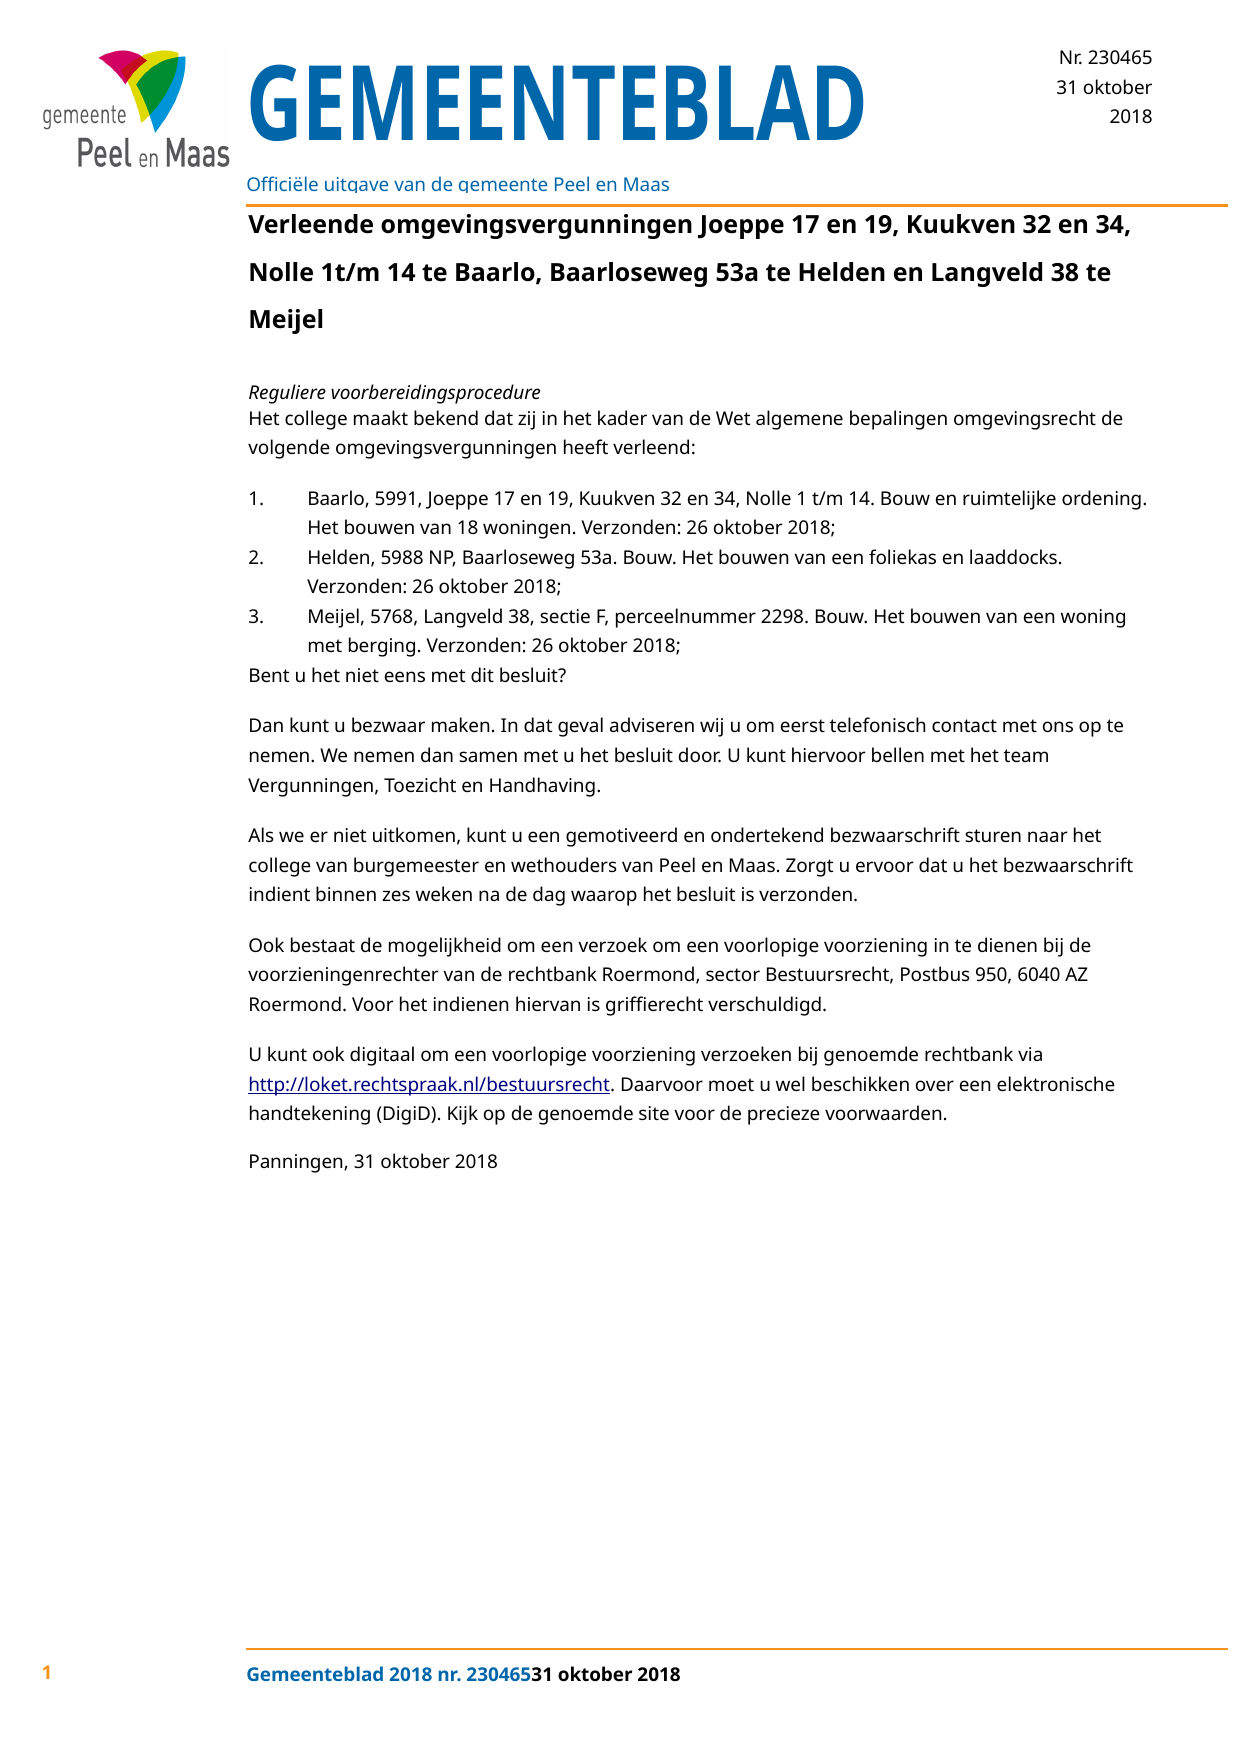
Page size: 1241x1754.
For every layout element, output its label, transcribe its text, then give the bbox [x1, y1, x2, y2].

text Bent u het niet eens met dit besluit? [248, 662, 1152, 688]
text Panningen, 31 oktober 2018 [248, 1148, 1152, 1174]
text Als we er niet uitkomen, kunt u een gemotiveerd en ondertekend bezwaarschrift sturen naar het college van burgemeester en wethouders van Peel en Maas. Zorgt u ervoor dat u het bezwaarschrift indient binnen zes weken na de dag waarop het besluit is verzonden. [248, 822, 1152, 907]
text Verleende omgevingsvergunningen Joeppe 17 en 19, Kuukven 32 en 34, Nolle 1t/m 14 te Baarlo, Baarloseweg 53a te Helden en Langveld 38 te Meijel [248, 207, 1152, 336]
list Helden, 5988 NP, Baarloseweg 53a. Bouw. Het bouwen van een foliekas en laaddocks. Verzonden: 26 oktober 2018; [248, 544, 1152, 599]
text Ook bestaat de mogelijkheid om een verzoek om een voorlopige voorziening in te dienen bij de voorzieningenrechter van de rechtbank Roermond, sector Bestuursrecht, Postbus 950, 6040 AZ Roermond. Voor het indienen hiervan is griffierecht verschuldigd. [248, 932, 1152, 1017]
text U kunt ook digitaal om een voorlopige voorziening verzoeken bij genoemde rechtbank via http://loket.rechtspraak.nl/bestuursrecht. Daarvoor moet u wel beschikken over een elektronische handtekening (DigiD). Kijk op de genoemde site voor de precieze voorwaarden. [248, 1041, 1152, 1126]
text Dan kunt u bezwaar maken. In dat geval adviseren wij u om eerst telefonisch contact met ons op te nemen. We nemen dan samen met u het besluit door. U kunt hiervoor bellen met het team Vergunningen, Toezicht en Handhaving. [248, 713, 1152, 798]
text Reguliere voorbereidingsprocedure [248, 379, 1152, 405]
list Meijel, 5768, Langveld 38, sectie F, perceelnummer 2298. Bouw. Het bouwen van een woning met berging. Verzonden: 26 oktober 2018; [248, 603, 1152, 658]
text Het college maakt bekend dat zij in het kader van de Wet algemene bepalingen omgevingsrecht de volgende omgevingsvergunningen heeft verleend: [248, 405, 1152, 460]
picture [41, 47, 231, 172]
list Baarlo, 5991, Joeppe 17 en 19, Kuukven 32 en 34, Nolle 1 t/m 14. Bouw en ruimtelijke ordening. Het bouwen van 18 woningen. Verzonden: 26 oktober 2018; [248, 485, 1152, 540]
